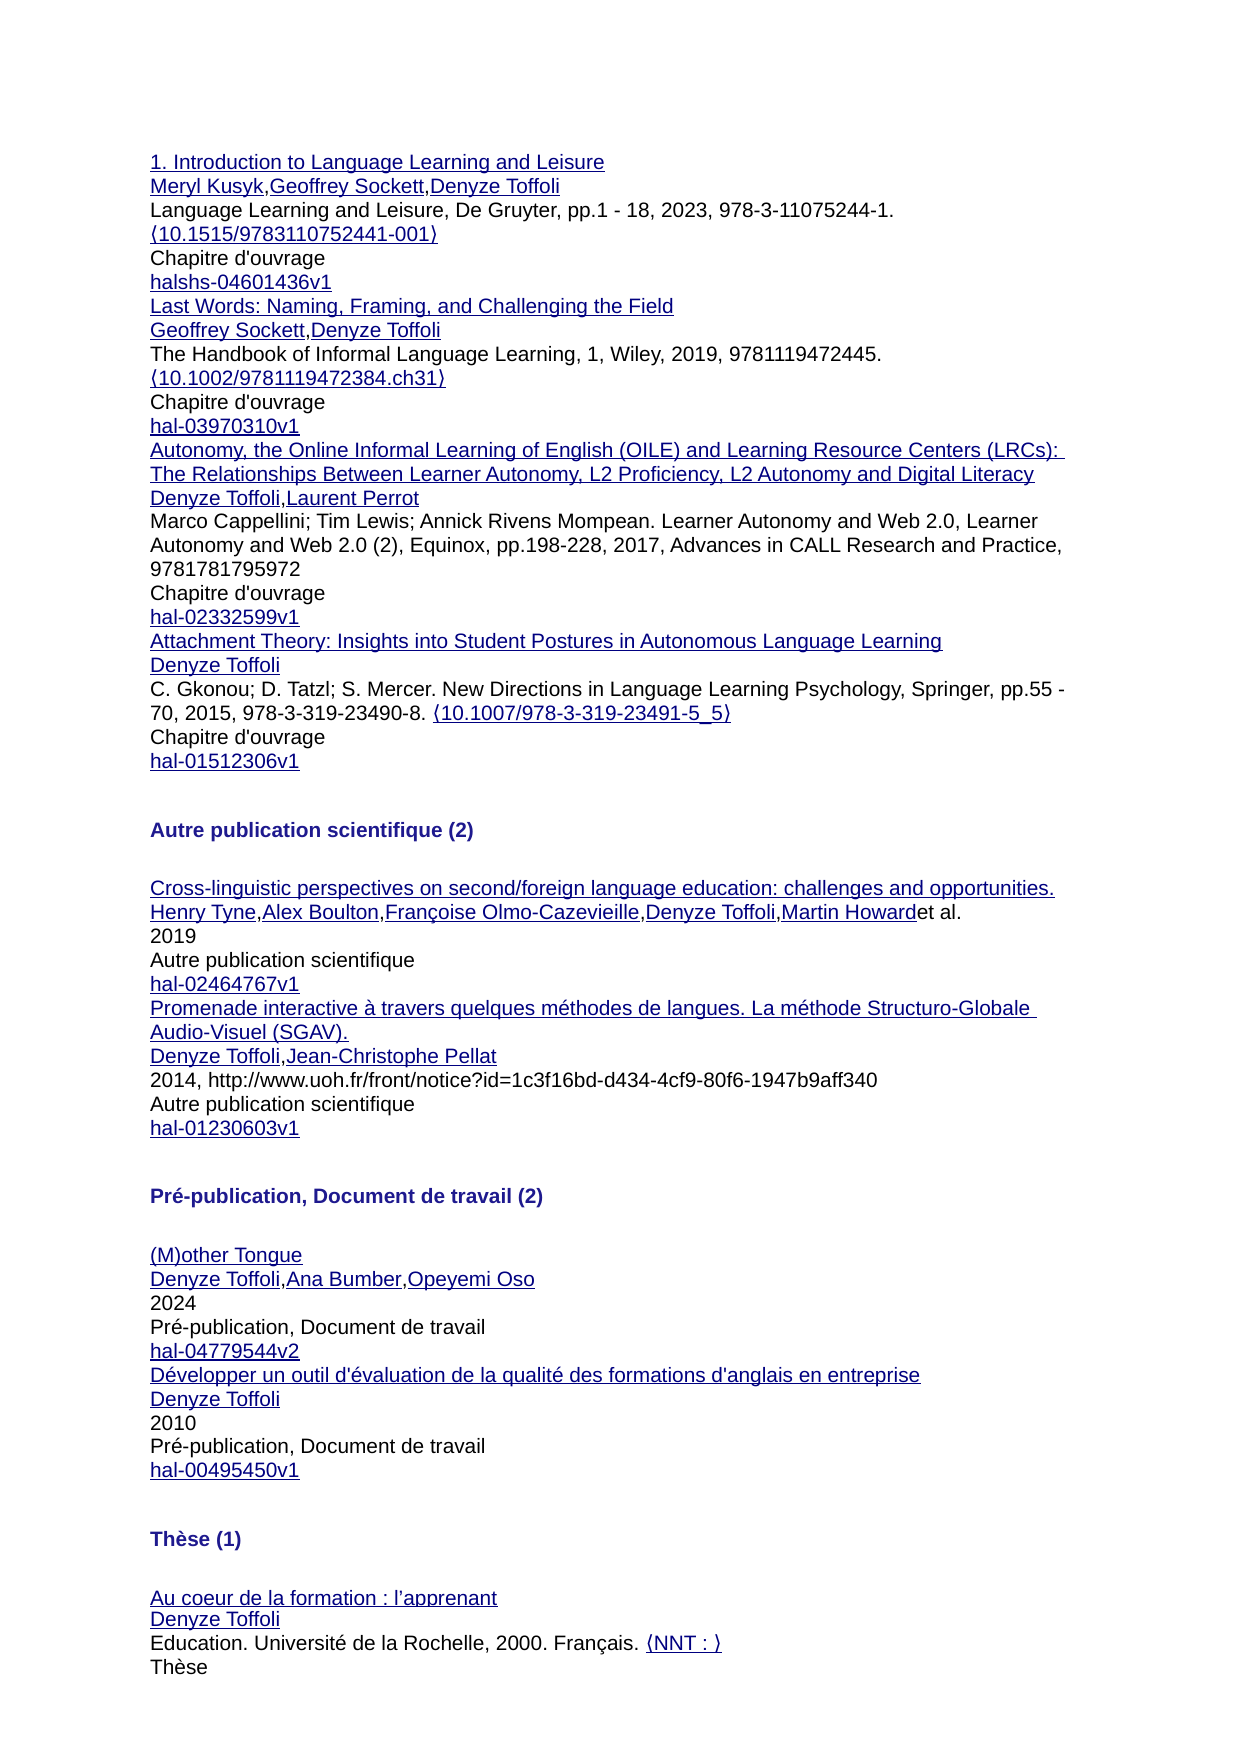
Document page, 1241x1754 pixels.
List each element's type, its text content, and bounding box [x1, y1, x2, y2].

table_header Au coeur de la formation : l’apprenant Denyze Toffoli Education. Université de la Rochelle, 2000. Français. ⟨NNT : ⟩ Thèse [150, 1585, 1090, 1679]
table_header Cross-linguistic perspectives on second/foreign language education: challenges and opportunities. Henry Tyne,Alex Boulton,Françoise Olmo-Cazevieille,Denyze Toffoli,Martin Howardet al. 2019 Autre publication scientifique hal-02464767v1 [150, 876, 1090, 996]
table_cell 1. Introduction to Language Learning and Leisure Meryl Kusyk,Geoffrey Sockett,Denyze Toffoli Language Learning and Leisure, De Gruyter, pp.1 - 18, 2023, 978-3-11075244-1. ⟨10.1515/9783110752441-001⟩ Chapitre d'ouvrage halshs-04601436v1 [150, 150, 1090, 294]
table_cell Développer un outil d'évaluation de la qualité des formations d'anglais en entreprise Denyze Toffoli 2010 Pré-publication, Document de travail hal-00495450v1 [150, 1363, 1090, 1482]
subtitle Autre publication scientifique (2) [150, 818, 1090, 842]
subtitle Thèse (1) [150, 1527, 1090, 1551]
table_cell Last Words: Naming, Framing, and Challenging the Field Geoffrey Sockett,Denyze Toffoli The Handbook of Informal Language Learning, 1, Wiley, 2019, 9781119472445. ⟨10.1002/9781119472384.ch31⟩ Chapitre d'ouvrage hal-03970310v1 [150, 294, 1090, 437]
table_cell Promenade interactive à travers quelques méthodes de langues. La méthode Structuro-Globale Audio-Visuel (SGAV). Denyze Toffoli,Jean-Christophe Pellat 2014, http://www.uoh.fr/front/notice?id=1c3f16bd-d434-4cf9-80f6-1947b9aff340 Autre publication scientifique hal-01230603v1 [150, 996, 1090, 1139]
table_cell Autonomy, the Online Informal Learning of English (OILE) and Learning Resource Centers (LRCs): The Relationships Between Learner Autonomy, L2 Proficiency, L2 Autonomy and Digital Literacy Denyze Toffoli,Laurent Perrot Marco Cappellini; Tim Lewis; Annick Rivens Mompean. Learner Autonomy and Web 2.0, Learner Autonomy and Web 2.0 (2), Equinox, pp.198-228, 2017, Advances in CALL Research and Practice, 9781781795972 Chapitre d'ouvrage hal-02332599v1 [150, 438, 1090, 629]
table_header (M)other Tongue Denyze Toffoli,Ana Bumber,Opeyemi Oso 2024 Pré-publication, Document de travail hal-04779544v2 [150, 1243, 1090, 1362]
subtitle Pré-publication, Document de travail (2) [150, 1184, 1090, 1208]
table_cell Attachment Theory: Insights into Student Postures in Autonomous Language Learning Denyze Toffoli C. Gkonou; D. Tatzl; S. Mercer. New Directions in Language Learning Psychology, Springer, pp.55 - 70, 2015, 978-3-319-23490-8. ⟨10.1007/978-3-319-23491-5_5⟩ Chapitre d'ouvrage hal-01512306v1 [150, 629, 1090, 773]
